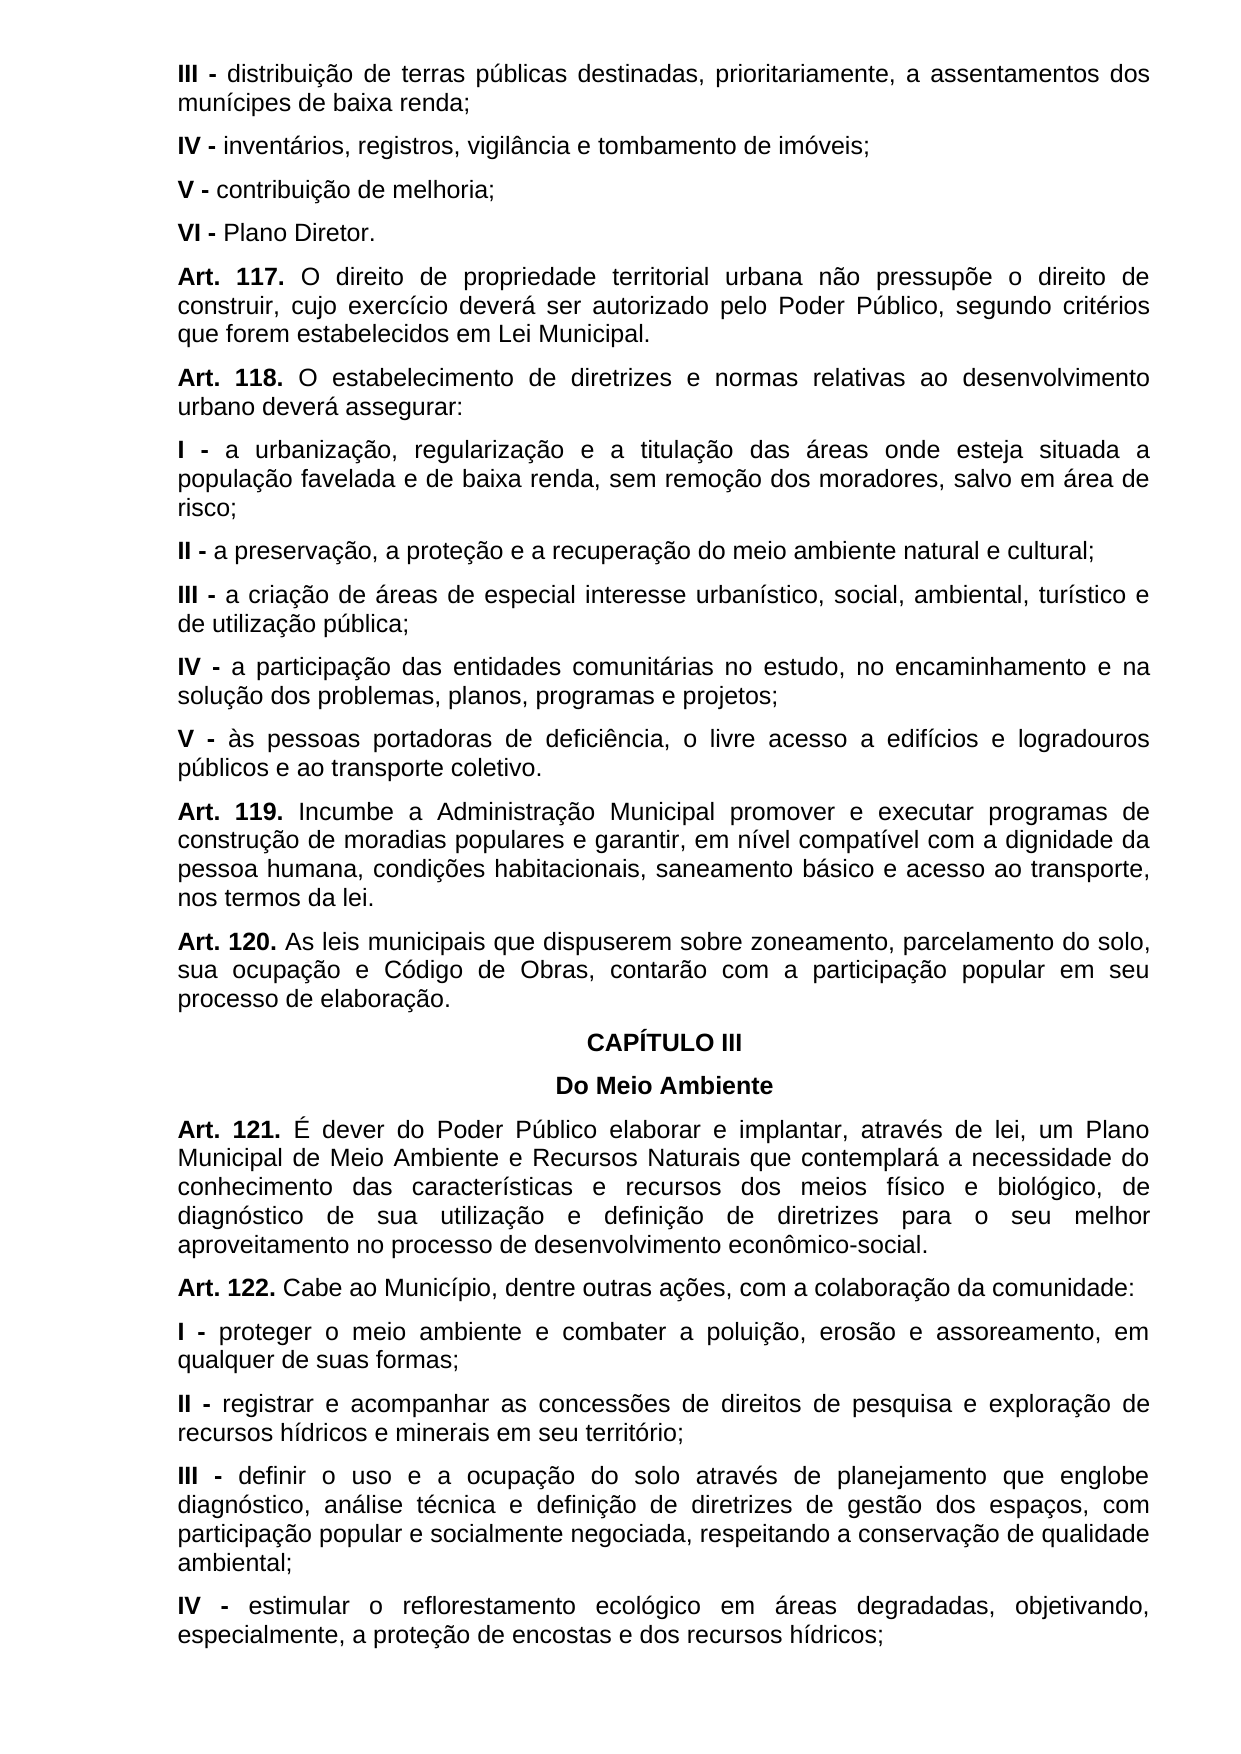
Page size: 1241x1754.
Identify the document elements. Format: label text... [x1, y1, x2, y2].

text III - definir o uso e a ocupação do solo através de planejamento que englobe diagnóstico, análise técnica e definição de diretrizes de gestão dos espaços, com participação popular e socialmente negociada, respeitando a conservação de qualidade ambiental; [177, 1461, 1152, 1576]
text III - a criação de áreas de especial interesse urbanístico, social, ambiental, turístico e de utilização pública; [177, 580, 1152, 637]
text IV - a participação das entidades comunitárias no estudo, no encaminhamento e na solução dos problemas, planos, programas e projetos; [177, 652, 1152, 710]
text Art. 118. O estabelecimento de diretrizes e normas relativas ao desenvolvimento urbano deverá assegurar: [177, 363, 1152, 421]
text V - às pessoas portadoras de deficiência, o livre acesso a edifícios e logradouros públicos e ao transporte coletivo. [177, 724, 1152, 782]
text V - contribuição de melhoria; [177, 175, 1152, 204]
text VI - Plano Diretor. [177, 218, 1152, 247]
text Art. 122. Cabe ao Município, dentre outras ações, com a colaboração da comunidade: [177, 1273, 1152, 1302]
text II - a preservação, a proteção e a recuperação do meio ambiente natural e cultural; [177, 536, 1152, 565]
text I - proteger o meio ambiente e combater a poluição, erosão e assoreamento, em qualquer de suas formas; [177, 1317, 1152, 1374]
text I - a urbanização, regularização e a titulação das áreas onde esteja situada a população favelada e de baixa renda, sem remoção dos moradores, salvo em área de risco; [177, 435, 1152, 522]
text IV - inventários, registros, vigilância e tombamento de imóveis; [177, 131, 1152, 160]
text Art. 117. O direito de propriedade territorial urbana não pressupõe o direito de construir, cujo exercício deverá ser autorizado pelo Poder Público, segundo critérios que forem estabelecidos em Lei Municipal. [177, 262, 1152, 348]
text II - registrar e acompanhar as concessões de direitos de pesquisa e exploração de recursos hídricos e minerais em seu território; [177, 1389, 1152, 1447]
text CAPÍTULO III [177, 1028, 1152, 1056]
text Art. 121. É dever do Poder Público elaborar e implantar, através de lei, um Plano Municipal de Meio Ambiente e Recursos Naturais que contemplará a necessidade do conhecimento das características e recursos dos meios físico e biológico, de diagnóstico de sua utilização e definição de diretrizes para o seu melhor aproveitamento no processo de desenvolvimento econômico-social. [177, 1115, 1152, 1258]
text III - distribuição de terras públicas destinadas, prioritariamente, a assentamentos dos munícipes de baixa renda; [177, 59, 1152, 117]
text Art. 119. Incumbe a Administração Municipal promover e executar programas de construção de moradias populares e garantir, em nível compatível com a dignidade da pessoa humana, condições habitacionais, saneamento básico e acesso ao transporte, nos termos da lei. [177, 797, 1152, 912]
text Do Meio Ambiente [177, 1071, 1152, 1100]
text Art. 120. As leis municipais que dispuserem sobre zoneamento, parcelamento do solo, sua ocupação e Código de Obras, contarão com a participação popular em seu processo de elaboração. [177, 927, 1152, 1013]
text IV - estimular o reflorestamento ecológico em áreas degradadas, objetivando, especialmente, a proteção de encostas e dos recursos hídricos; [177, 1591, 1152, 1649]
